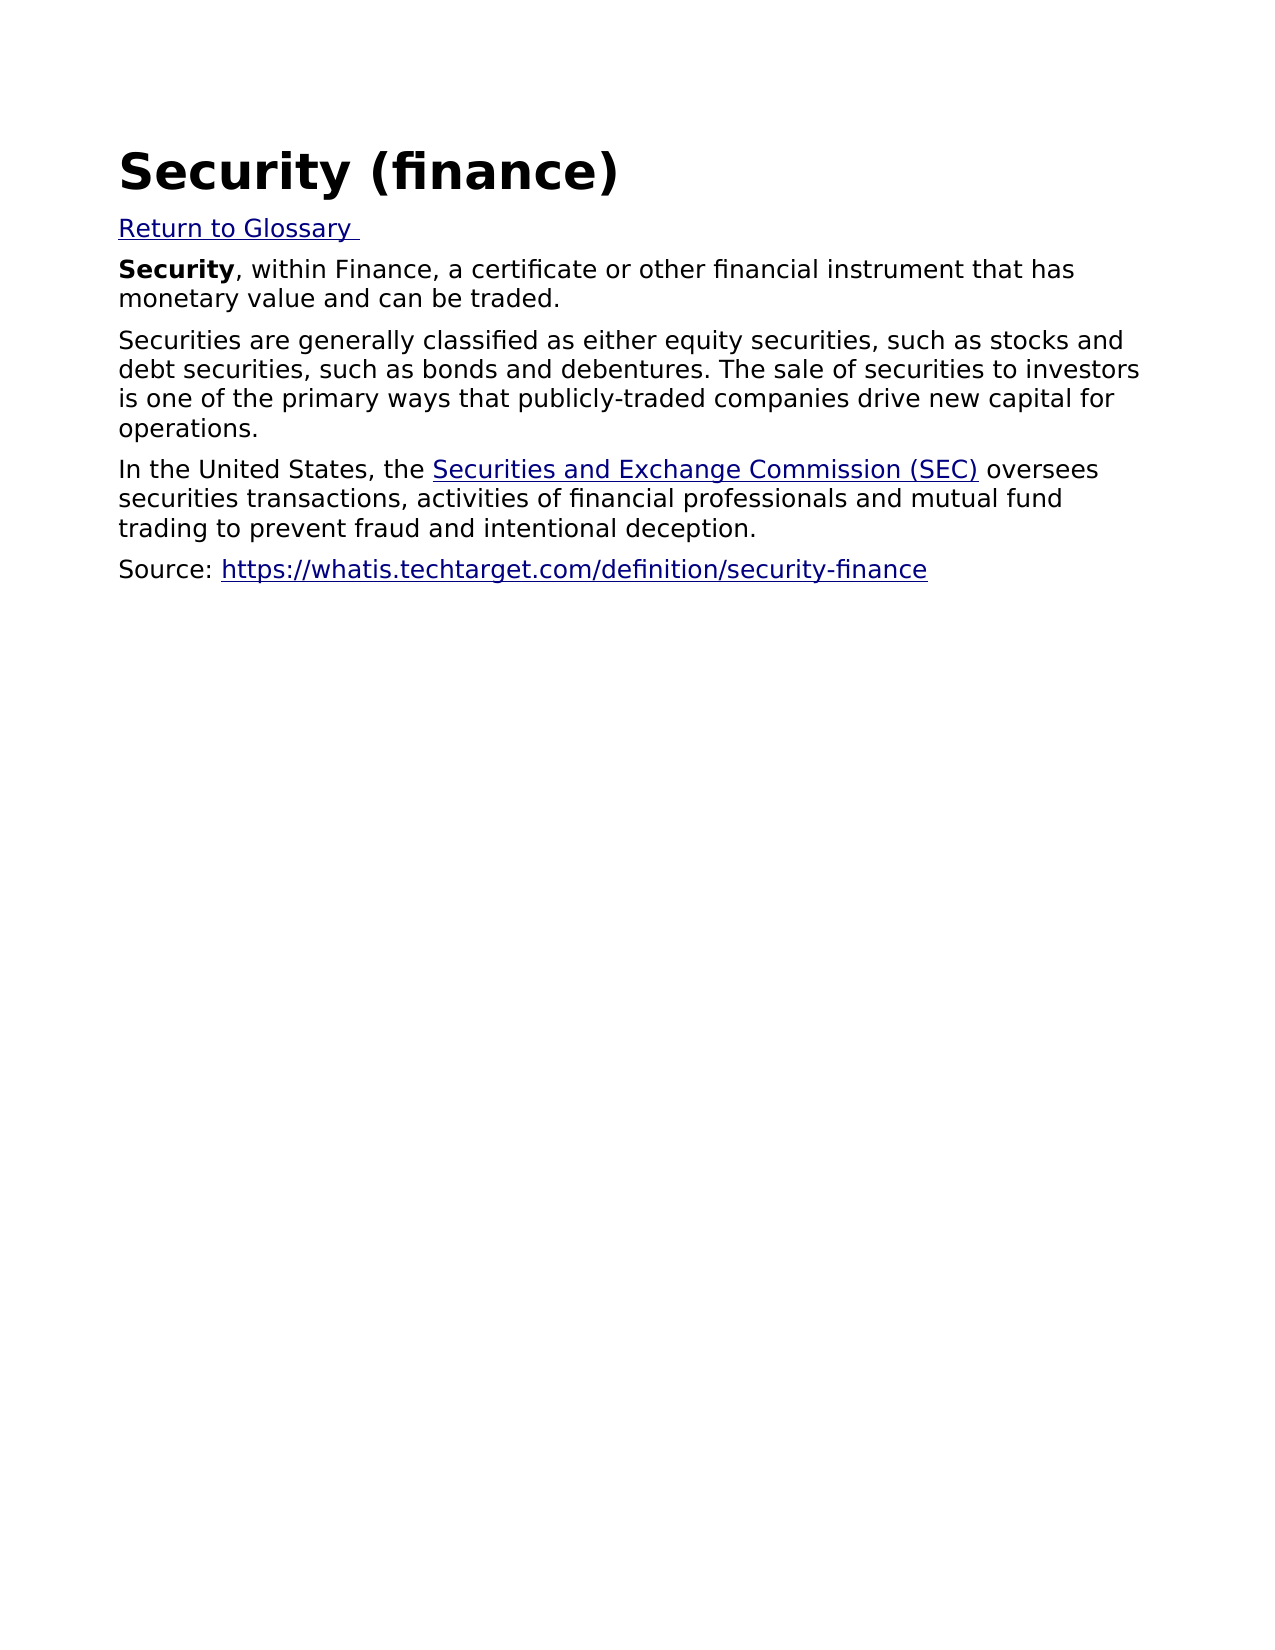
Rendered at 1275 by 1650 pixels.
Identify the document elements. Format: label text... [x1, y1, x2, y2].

subtitle Security (finance) [118, 143, 1157, 201]
text Securities are generally classified as either equity securities, such as stocks and debt securities, such as bonds and debentures. The sale of securities to investors is one of the primary ways that publicly-traded companies drive new capital for operations. [118, 326, 1157, 443]
text Return to Glossary [118, 214, 1157, 243]
text In the United States, the Securities and Exchange Commission (SEC) oversees securities transactions, activities of financial professionals and mutual fund trading to prevent fraud and intentional deception. [118, 456, 1157, 543]
text Source: https://whatis.techtarget.com/definition/security-finance [118, 556, 1157, 585]
text Security, within Finance, a certificate or other financial instrument that has monetary value and can be traded. [118, 256, 1157, 314]
